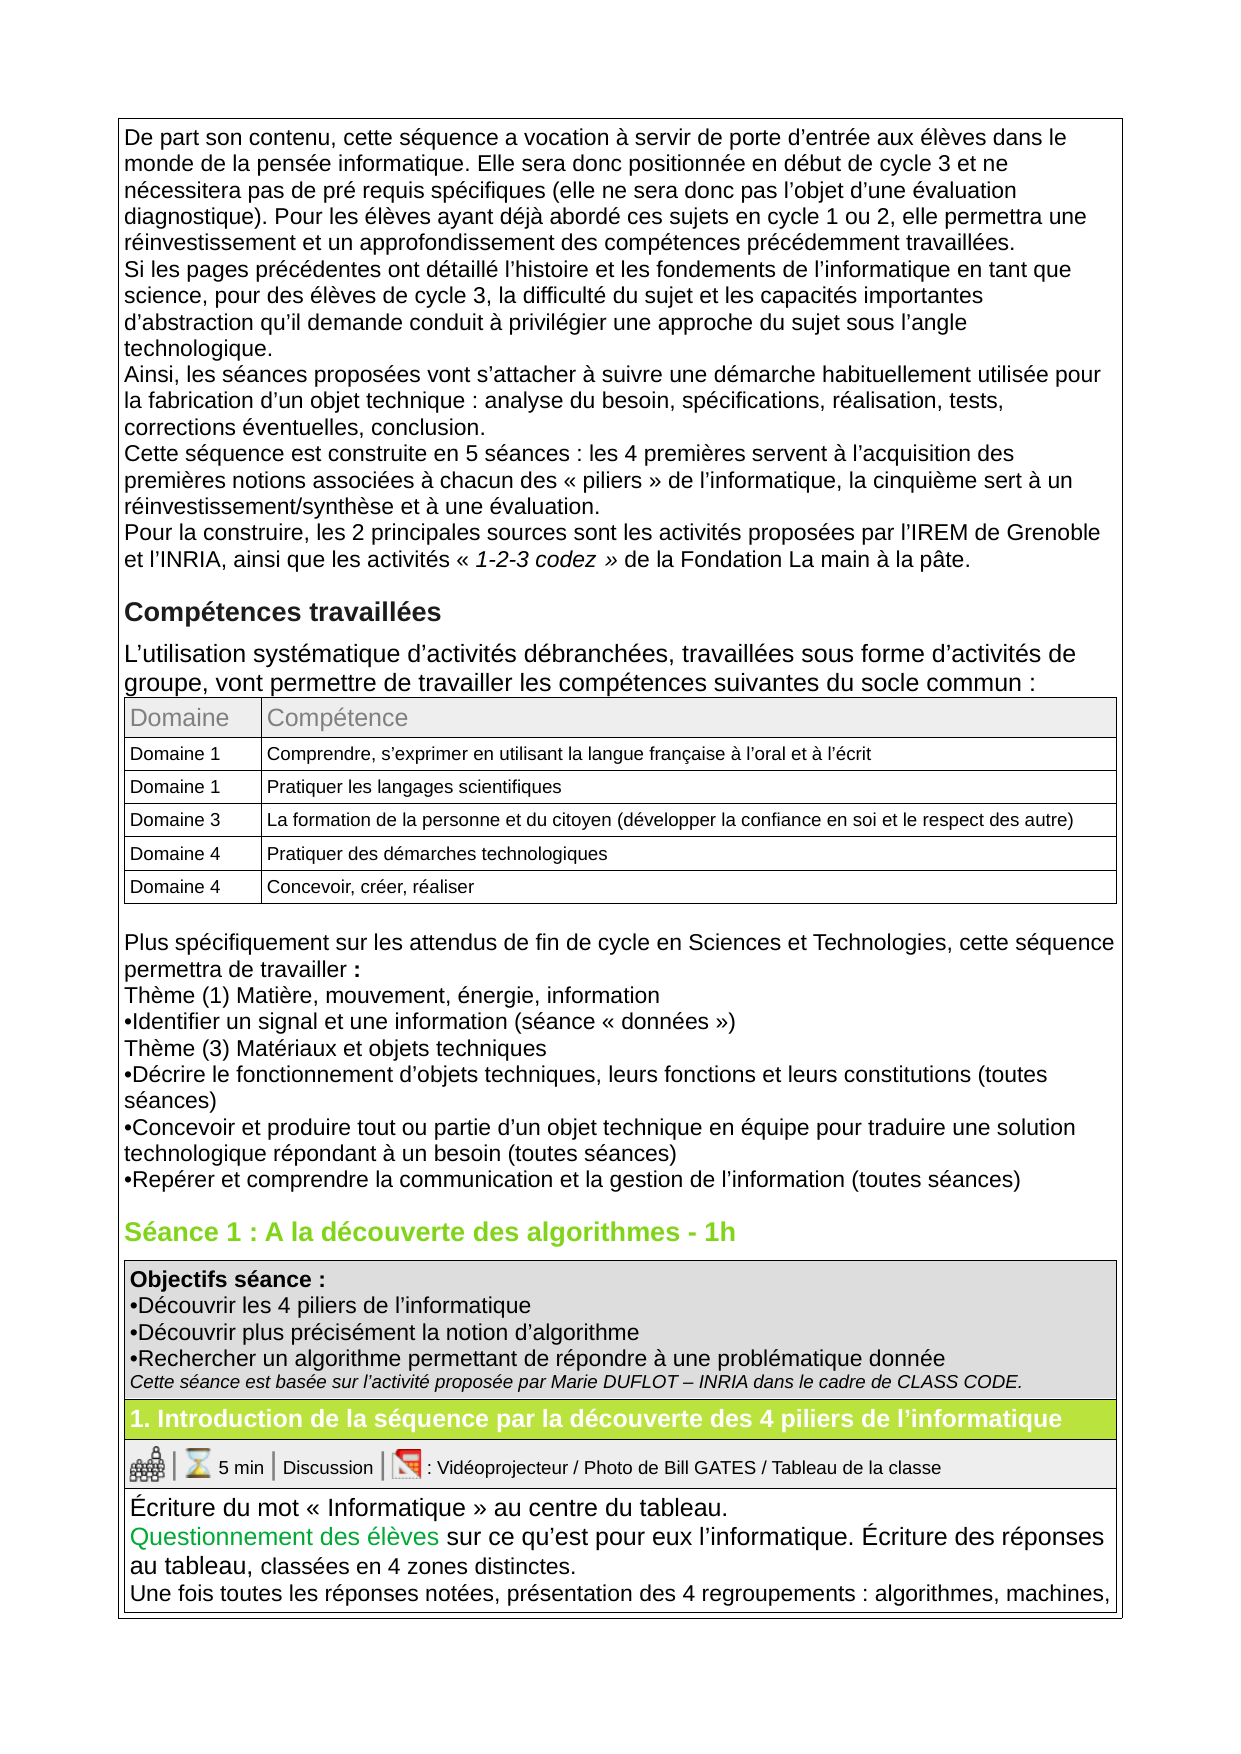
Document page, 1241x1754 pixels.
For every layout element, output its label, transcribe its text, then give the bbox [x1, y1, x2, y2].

table_cell Pratiquer des démarches technologiques [262, 837, 1116, 869]
table_cell Domaine 1 [125, 738, 261, 770]
table_cell Pratiquer les langages scientifiques [262, 771, 1116, 803]
table_cell Comprendre, s’exprimer en utilisant la langue française à l’oral et à l’écrit [262, 738, 1116, 770]
table_cell Écriture du mot « Informatique » au centre du tableau. Questionnement des élèves sur ce qu’est pour eux l’informatique. Écriture des réponses au tableau, classées en 4 zones distinctes. Une fois toutes les réponses notées, présentation des 4 regroupements : algorithmes, machines, [125, 1489, 1116, 1612]
picture [183, 1448, 213, 1478]
table_cell La formation de la personne et du citoyen (développer la confiance en soi et le respect des autre) [262, 804, 1116, 836]
table_cell Domaine 4 [125, 871, 261, 903]
table_header Compétence [262, 698, 1116, 737]
table_cell Concevoir, créer, réaliser [262, 871, 1116, 903]
table_cell Domaine 1 [125, 771, 261, 803]
table_cell Domaine 4 [125, 837, 261, 869]
picture [391, 1449, 422, 1479]
table_cell | 5 min | Discussion | : Vidéoprojecteur / Photo de Bill GATES / Tableau de la classe [125, 1440, 1116, 1488]
table_cell 1. Introduction de la séquence par la découverte des 4 piliers de l’informatique [125, 1400, 1116, 1439]
table_cell Domaine 3 [125, 804, 261, 836]
picture [129, 1446, 166, 1482]
table_header Domaine [125, 698, 261, 737]
table_header Objectifs séance : Découvrir les 4 piliers de l’informatique Découvrir plus précisément la notion d’algorithme Rechercher un algorithme permettant de répondre à une problématique donnée Cette séance est basée sur l’activité proposée par Marie DUFLOT – INRIA dans le cadre de CLASS CODE. [125, 1261, 1116, 1398]
